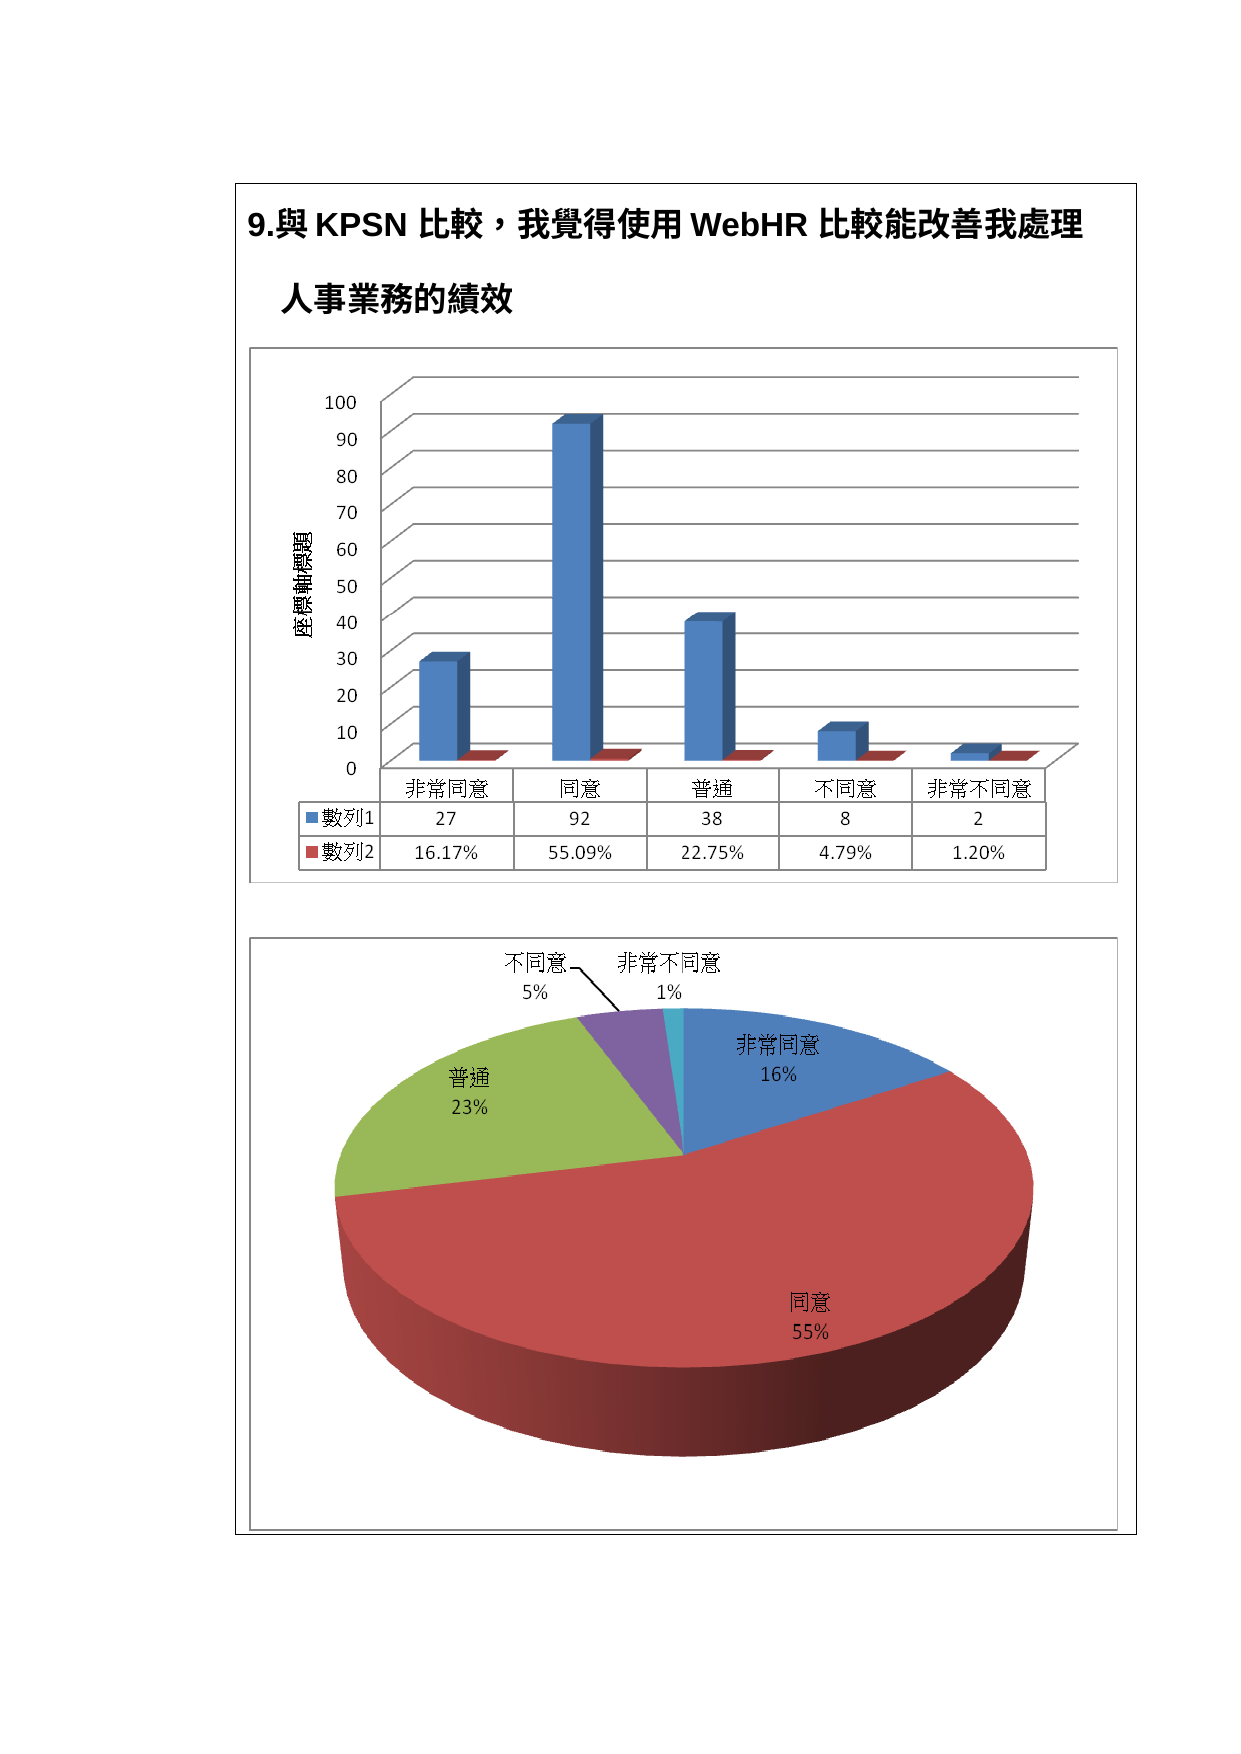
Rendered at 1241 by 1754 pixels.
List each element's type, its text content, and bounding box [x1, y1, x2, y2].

picture [248, 347, 1118, 883]
picture [248, 937, 1118, 1531]
table_cell 9.與KPSN 比較，我覺得使用WebHR 比較能改善我處理 人事業務的績效 [236, 184, 1136, 1534]
